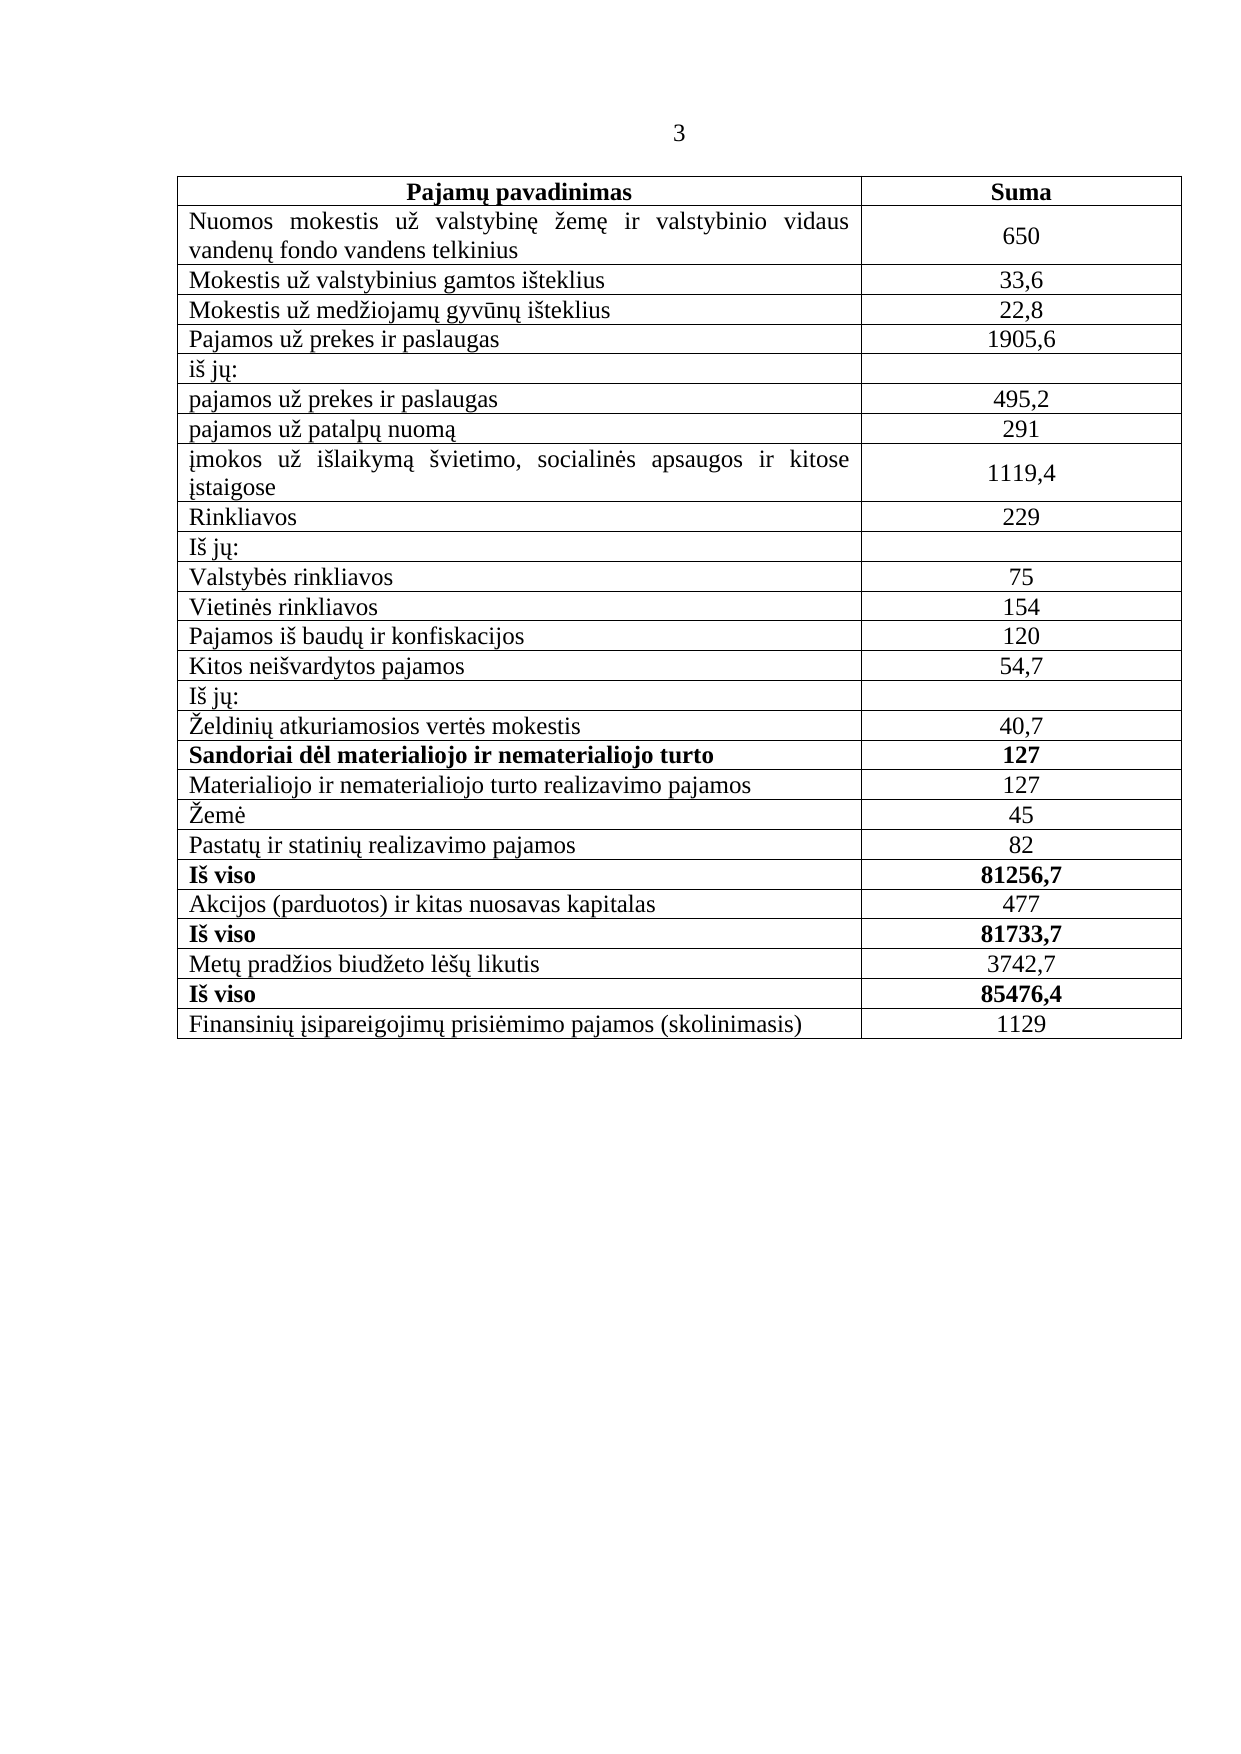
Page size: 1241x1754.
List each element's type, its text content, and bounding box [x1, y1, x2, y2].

table_cell Mokestis už valstybinius gamtos išteklius [178, 265, 861, 294]
table_cell Valstybės rinkliavos [178, 562, 861, 591]
table_cell 120 [862, 621, 1181, 650]
table_cell Pajamos iš baudų ir konfiskacijos [178, 621, 861, 650]
table_cell pajamos už prekes ir paslaugas [178, 384, 861, 413]
table_cell Rinkliavos [178, 502, 861, 531]
table_cell įmokos už išlaikymą švietimo, socialinės apsaugos ir kitose įstaigose [178, 444, 861, 501]
table_cell Iš viso [178, 979, 861, 1008]
table_cell [862, 354, 1181, 383]
table_cell 54,7 [862, 651, 1181, 680]
table_cell Materialiojo ir nematerialiojo turto realizavimo pajamos [178, 770, 861, 799]
table_cell Kitos neišvardytos pajamos [178, 651, 861, 680]
table_header Pajamų pavadinimas [178, 177, 861, 205]
table_cell Pastatų ir statinių realizavimo pajamos [178, 830, 861, 859]
table_cell 127 [862, 770, 1181, 799]
table_cell Iš viso [178, 860, 861, 888]
table_cell Mokestis už medžiojamų gyvūnų išteklius [178, 295, 861, 323]
table_cell Akcijos (parduotos) ir kitas nuosavas kapitalas [178, 890, 861, 918]
table_cell 22,8 [862, 295, 1181, 323]
table_cell 650 [862, 206, 1181, 264]
table_cell [862, 681, 1181, 710]
table_cell 495,2 [862, 384, 1181, 413]
table_cell 85476,4 [862, 979, 1181, 1008]
table_cell Vietinės rinkliavos [178, 592, 861, 620]
table_cell pajamos už patalpų nuomą [178, 414, 861, 443]
table_cell 477 [862, 890, 1181, 918]
table_cell iš jų: [178, 354, 861, 383]
table_cell 40,7 [862, 711, 1181, 739]
table_cell 1905,6 [862, 325, 1181, 353]
table_cell 291 [862, 414, 1181, 443]
table_cell 127 [862, 741, 1181, 769]
table_cell 3742,7 [862, 949, 1181, 978]
table_cell Iš jų: [178, 532, 861, 561]
table_cell 229 [862, 502, 1181, 531]
table_cell Želdinių atkuriamosios vertės mokestis [178, 711, 861, 739]
table_cell 82 [862, 830, 1181, 859]
table_cell Iš jų: [178, 681, 861, 710]
table_cell 81733,7 [862, 919, 1181, 948]
table_header Suma [862, 177, 1181, 205]
table_cell Nuomos mokestis už valstybinę žemę ir valstybinio vidaus vandenų fondo vandens telkinius [178, 206, 861, 264]
table_cell 75 [862, 562, 1181, 591]
table_cell Metų pradžios biudžeto lėšų likutis [178, 949, 861, 978]
table_cell 81256,7 [862, 860, 1181, 888]
table_cell Žemė [178, 800, 861, 829]
table_cell Finansinių įsipareigojimų prisiėmimo pajamos (skolinimasis) [178, 1009, 861, 1037]
table_cell Pajamos už prekes ir paslaugas [178, 325, 861, 353]
table_cell Iš viso [178, 919, 861, 948]
table_cell 1129 [862, 1009, 1181, 1037]
table_cell [862, 532, 1181, 561]
table_cell 33,6 [862, 265, 1181, 294]
table_cell 154 [862, 592, 1181, 620]
table_cell 45 [862, 800, 1181, 829]
table_cell 1119,4 [862, 444, 1181, 501]
table_cell Sandoriai dėl materialiojo ir nematerialiojo turto [178, 741, 861, 769]
